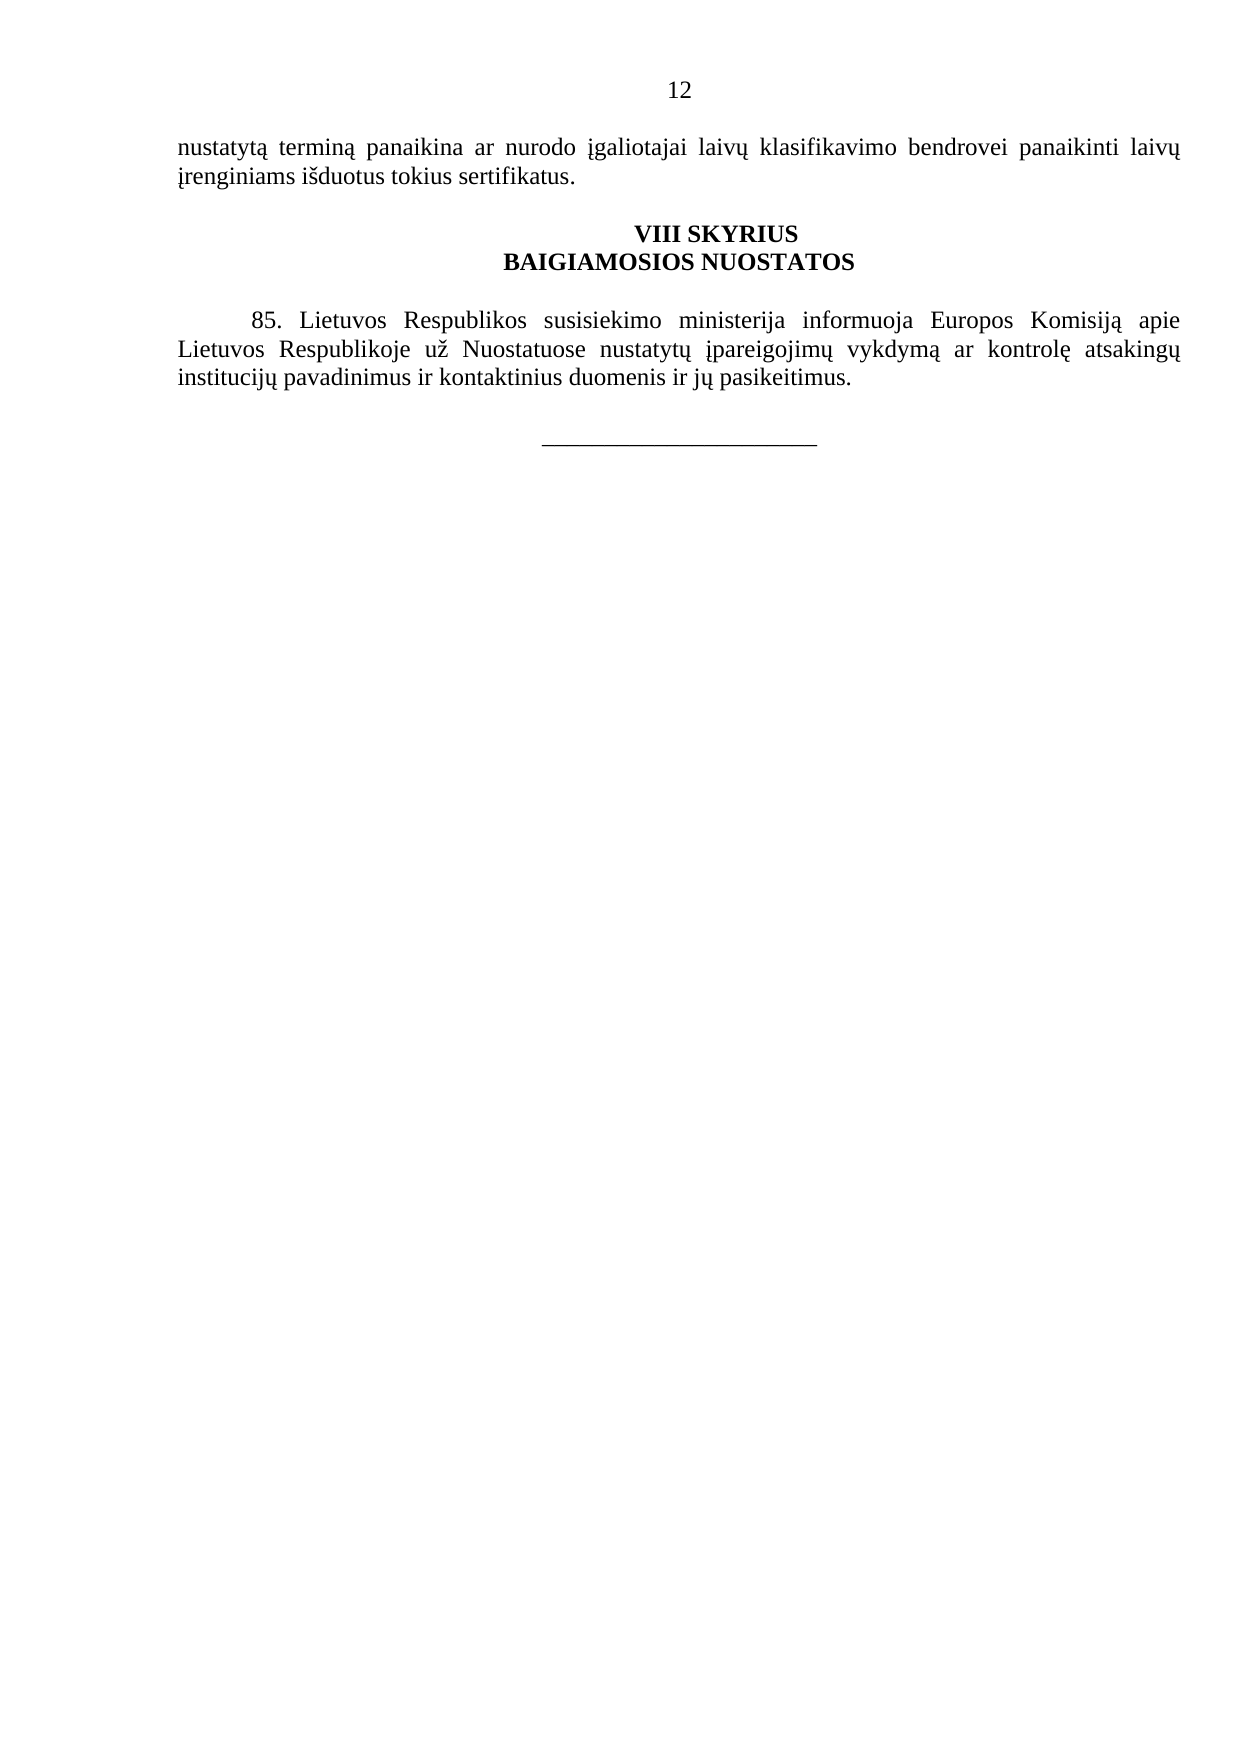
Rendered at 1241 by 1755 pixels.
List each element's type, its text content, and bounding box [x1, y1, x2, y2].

text nustatytą terminą panaikina ar nurodo įgaliotajai laivų klasifikavimo bendrovei panaikinti laivų įrenginiams išduotus tokius sertifikatus. [177, 132, 1181, 190]
text 85. Lietuvos Respublikos susisiekimo ministerija informuoja Europos Komisiją apie Lietuvos Respublikoje už Nuostatuose nustatytų įpareigojimų vykdymą ar kontrolę atsakingų institucijų pavadinimus ir kontaktinius duomenis ir jų pasikeitimus. [177, 305, 1181, 391]
text ______________________ [177, 420, 1181, 449]
text BAIGIAMOSIOS NUOSTATOS [177, 247, 1181, 276]
text VIII SKYRIUS [177, 219, 1181, 247]
